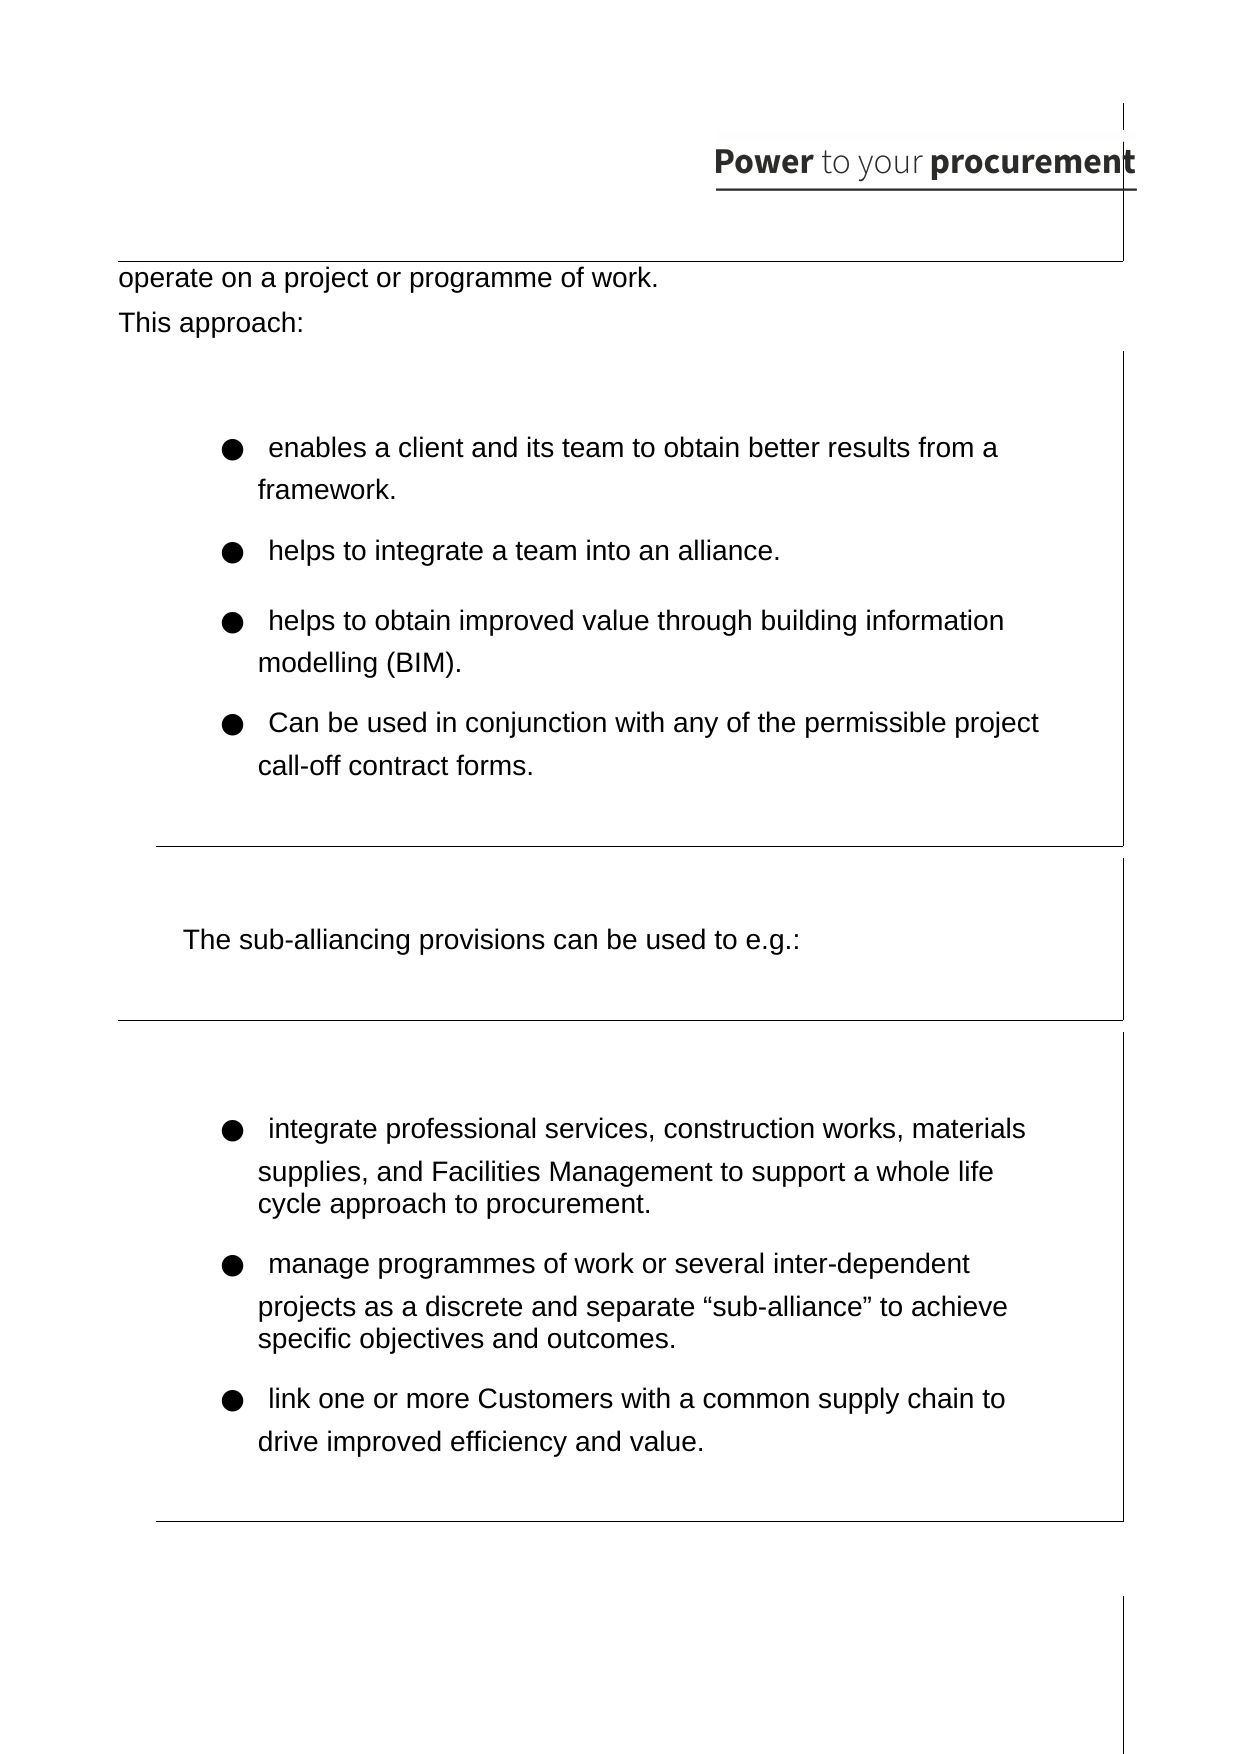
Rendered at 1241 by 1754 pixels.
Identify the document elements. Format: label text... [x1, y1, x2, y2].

text operate on a project or programme of work. [118, 261, 1123, 294]
list integrate professional services, construction works, materials supplies, and Facilities Management to support a whole life cycle approach to procurement. [156, 1032, 1123, 1167]
list link one or more Customers with a common supply chain to drive improved efficiency and value. [156, 1302, 1123, 1521]
list helps to integrate a team into an alliance. [156, 454, 1123, 524]
list Can be used in conjunction with any of the permissible project call-off contract forms. [156, 626, 1123, 846]
text The sub-alliancing provisions can be used to e.g.: [118, 858, 1123, 1020]
list enables a client and its team to obtain better results from a framework. [156, 351, 1123, 454]
list manage programmes of work or several inter-dependent projects as a discrete and separate “sub-alliance” to achieve specific objectives and outcomes. [156, 1167, 1123, 1302]
text This approach: [118, 306, 1123, 338]
list helps to obtain improved value through building information modelling (BIM). [156, 524, 1123, 626]
